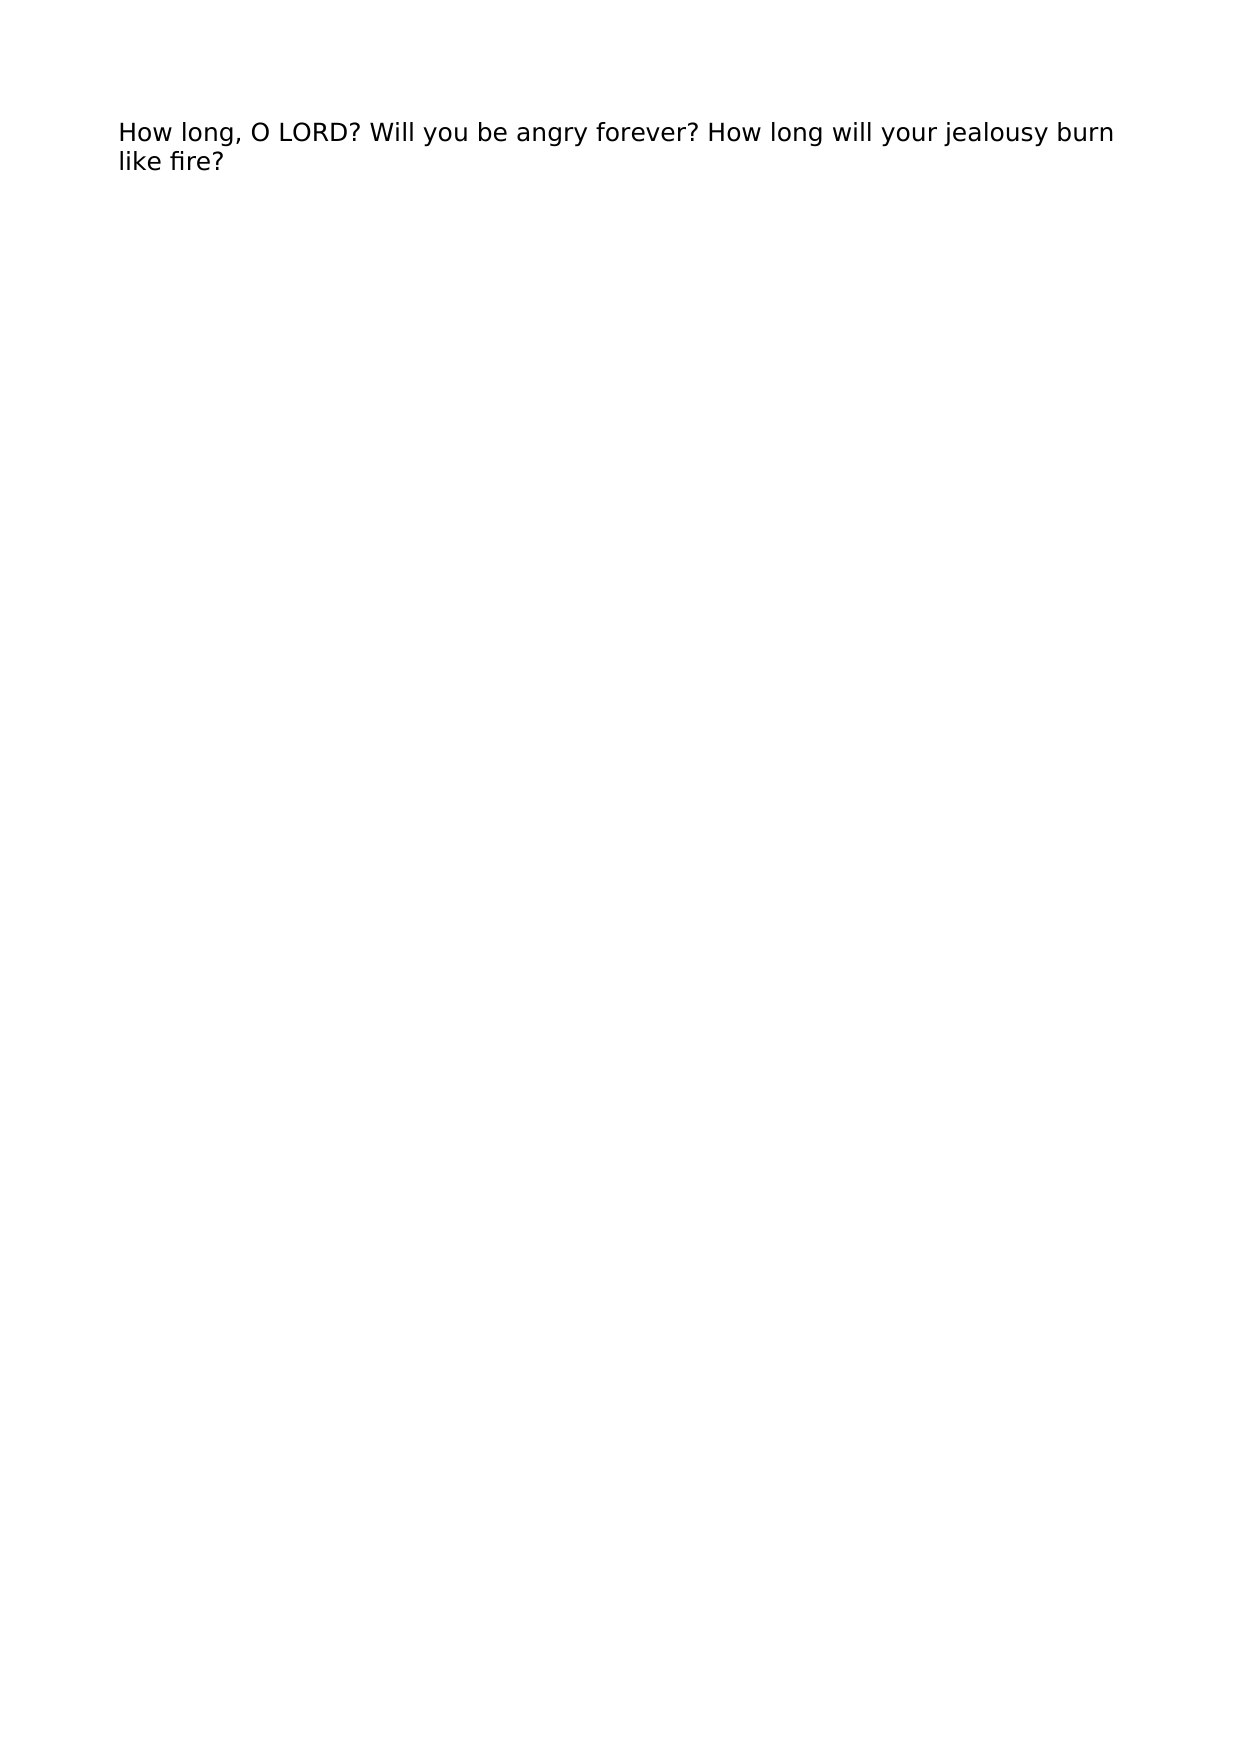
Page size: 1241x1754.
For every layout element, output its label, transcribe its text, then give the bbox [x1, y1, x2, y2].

text How long, O LORD? Will you be angry forever? How long will your jealousy burn like fire? [118, 118, 1122, 176]
